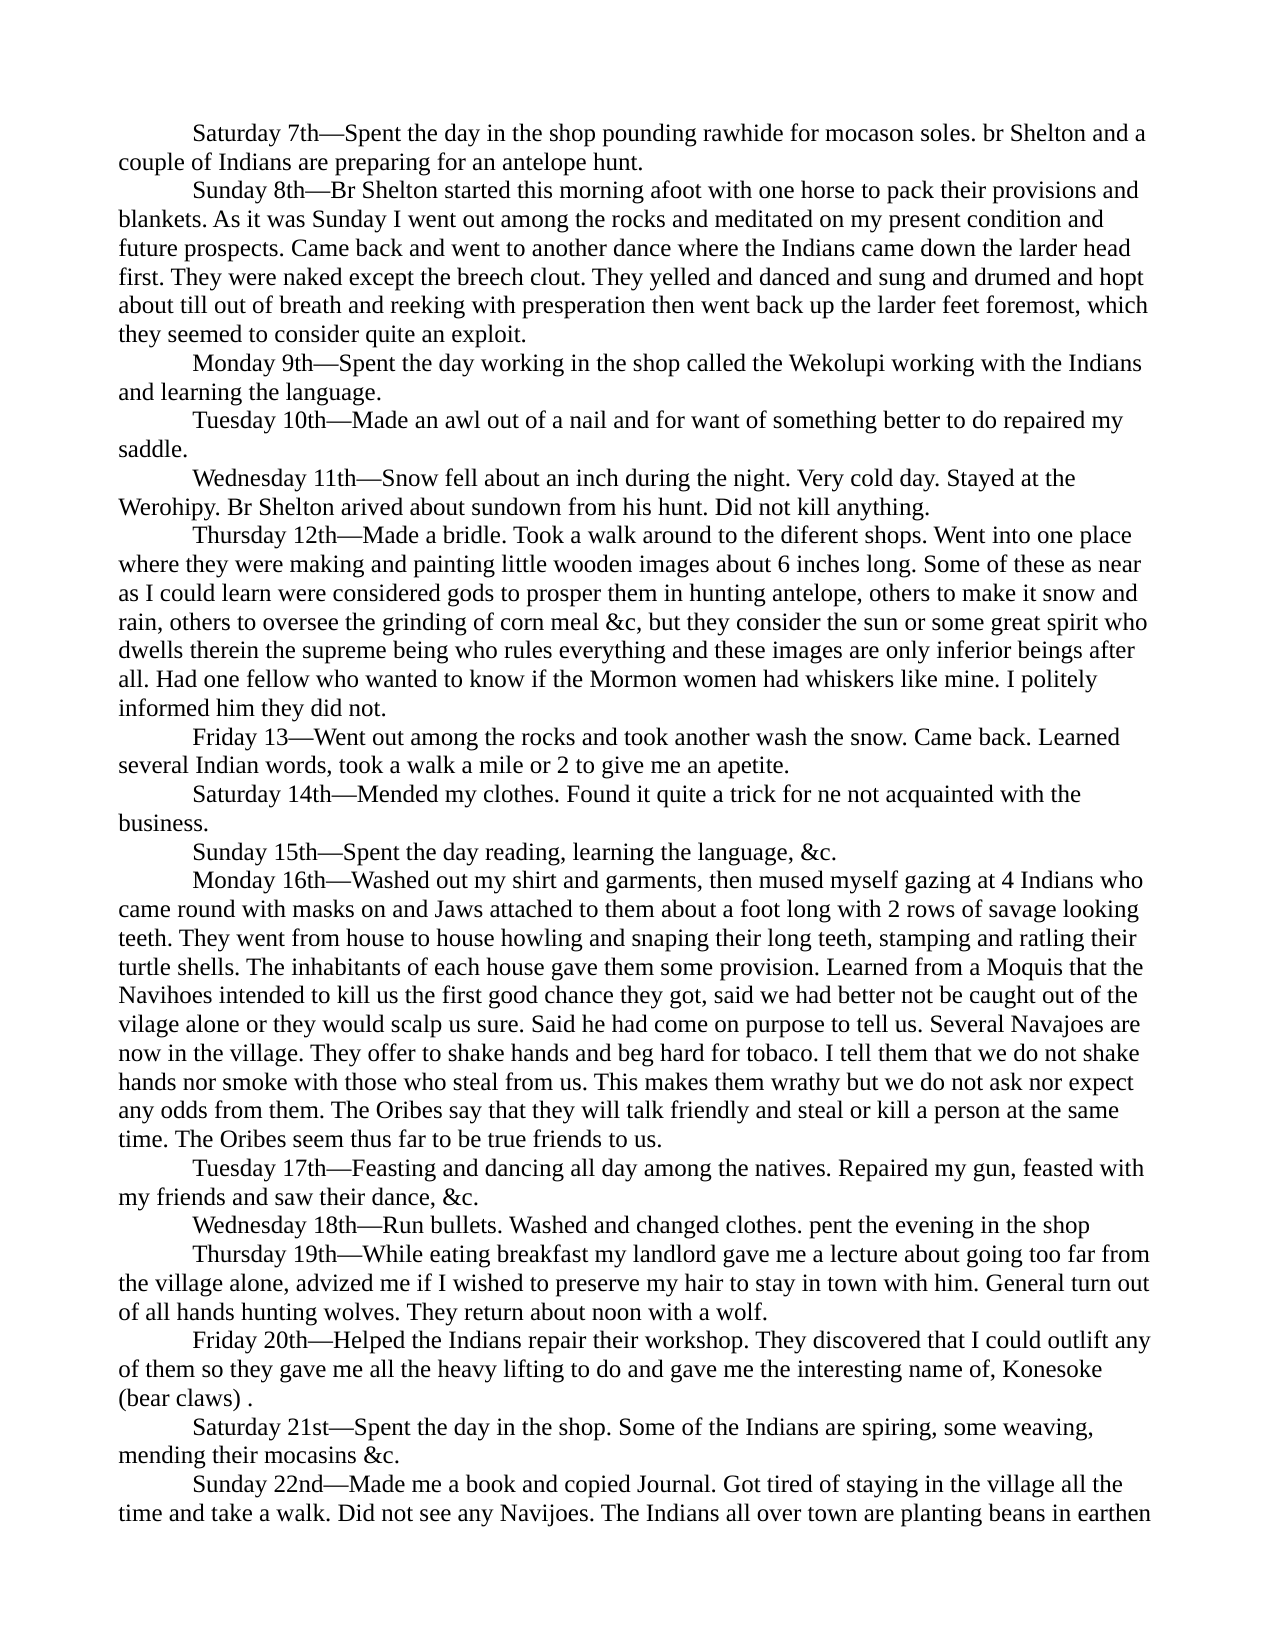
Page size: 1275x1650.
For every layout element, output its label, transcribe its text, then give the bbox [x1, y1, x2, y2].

text Saturday 21st—Spent the day in the shop. Some of the Indians are spiring, some weaving, mending their mocasins &c. [118, 1412, 1157, 1469]
text Monday 16th—Washed out my shirt and garments, then mused myself gazing at 4 Indians who came round with masks on and Jaws attached to them about a foot long with 2 rows of savage looking teeth. They went from house to house howling and snaping their long teeth, stamping and ratling their turtle shells. The inhabitants of each house gave them some provision. Learned from a Moquis that the Navihoes intended to kill us the first good chance they got, said we had better not be caught out of the vilage alone or they would scalp us sure. Said he had come on purpose to tell us. Several Navajoes are now in the village. They offer to shake hands and beg hard for tobaco. I tell them that we do not shake hands nor smoke with those who steal from us. This makes them wrathy but we do not ask nor expect any odds from them. The Oribes say that they will talk friendly and steal or kill a person at the same time. The Oribes seem thus far to be true friends to us. [118, 866, 1157, 1153]
text Wednesday 11th—Snow fell about an inch during the night. Very cold day. Stayed at the Werohipy. Br Shelton arived about sundown from his hunt. Did not kill anything. [118, 463, 1157, 521]
text Sunday 15th—Spent the day reading, learning the language, &c. [118, 837, 1157, 866]
text Saturday 14th—Mended my clothes. Found it quite a trick for ne not acquainted with the business. [118, 779, 1157, 837]
text Thursday 19th—While eating breakfast my landlord gave me a lecture about going too far from the village alone, advized me if I wished to preserve my hair to stay in town with him. General turn out of all hands hunting wolves. They return about noon with a wolf. [118, 1239, 1157, 1326]
text Saturday 7th—Spent the day in the shop pounding rawhide for mocason soles. br Shelton and a couple of Indians are preparing for an antelope hunt. [118, 118, 1157, 176]
text Friday 20th—Helped the Indians repair their workshop. They discovered that I could outlift any of them so they gave me all the heavy lifting to do and gave me the interesting name of, Konesoke (bear claws) . [118, 1326, 1157, 1412]
text Sunday 8th—Br Shelton started this morning afoot with one horse to pack their provisions and blankets. As it was Sunday I went out among the rocks and meditated on my present condition and future prospects. Came back and went to another dance where the Indians came down the larder head first. They were naked except the breech clout. They yelled and danced and sung and drumed and hopt about till out of breath and reeking with presperation then went back up the larder feet foremost, which they seemed to consider quite an exploit. [118, 176, 1157, 348]
text Sunday 22nd—Made me a book and copied Journal. Got tired of staying in the village all the time and take a walk. Did not see any Navijoes. The Indians all over town are planting beans in earthen [118, 1469, 1157, 1527]
text Tuesday 17th—Feasting and dancing all day among the natives. Repaired my gun, feasted with my friends and saw their dance, &c. [118, 1153, 1157, 1211]
text Thursday 12th—Made a bridle. Took a walk around to the diferent shops. Went into one place where they were making and painting little wooden images about 6 inches long. Some of these as near as I could learn were considered gods to prosper them in hunting antelope, others to make it snow and rain, others to oversee the grinding of corn meal &c, but they consider the sun or some great spirit who dwells therein the supreme being who rules everything and these images are only inferior beings after all. Had one fellow who wanted to know if the Mormon women had whiskers like mine. I politely informed him they did not. [118, 521, 1157, 722]
text Friday 13—Went out among the rocks and took another wash the snow. Came back. Learned several Indian words, took a walk a mile or 2 to give me an apetite. [118, 722, 1157, 779]
text Tuesday 10th—Made an awl out of a nail and for want of something better to do repaired my saddle. [118, 406, 1157, 463]
text Wednesday 18th—Run bullets. Washed and changed clothes. pent the evening in the shop [118, 1211, 1157, 1239]
text Monday 9th—Spent the day working in the shop called the Wekolupi working with the Indians and learning the language. [118, 348, 1157, 406]
